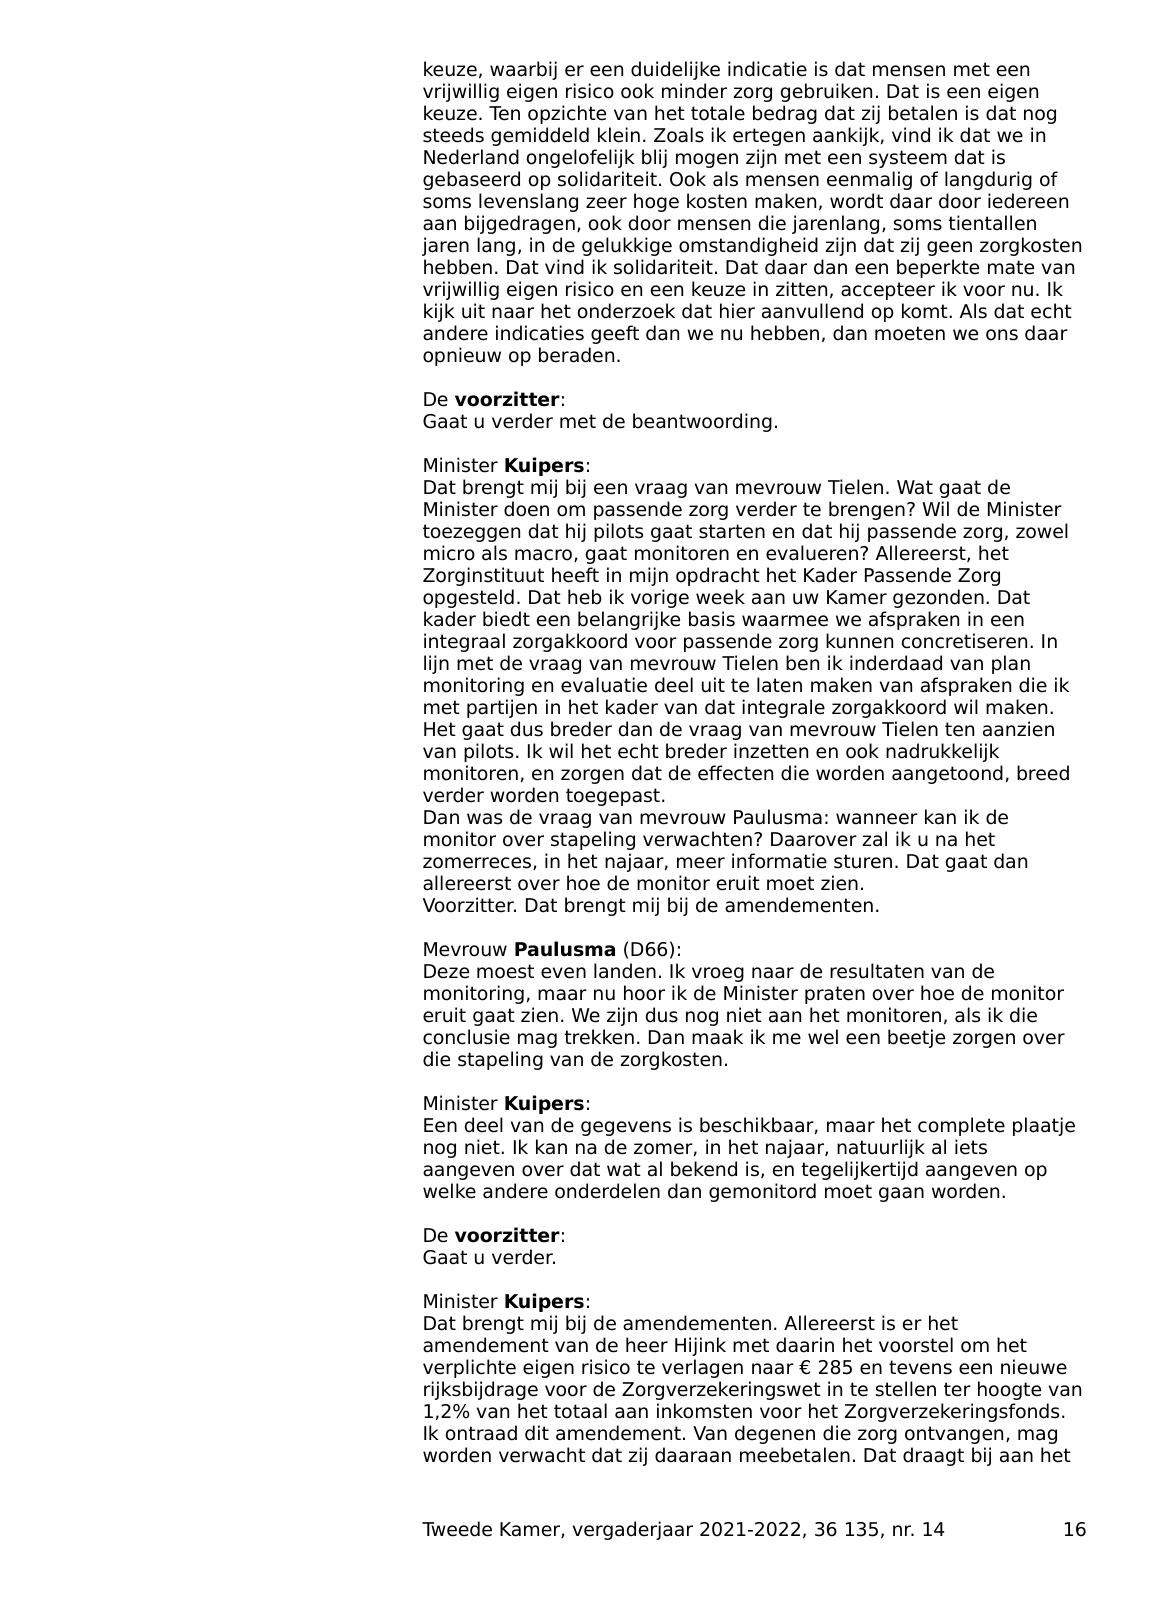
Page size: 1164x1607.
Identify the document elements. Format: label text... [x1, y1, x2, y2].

text keuze, waarbij er een duidelijke indicatie is dat mensen met een vrijwillig eigen risico ook minder zorg gebruiken. Dat is een eigen keuze. Ten opzichte van het totale bedrag dat zij betalen is dat nog steeds gemiddeld klein. Zoals ik ertegen aankijk, vind ik dat we in Nederland ongelofelijk blij mogen zijn met een systeem dat is gebaseerd op solidariteit. Ook als mensen eenmalig of langdurig of soms levenslang zeer hoge kosten maken, wordt daar door iedereen aan bijgedragen, ook door mensen die jarenlang, soms tientallen jaren lang, in de gelukkige omstandigheid zijn dat zij geen zorgkosten hebben. Dat vind ik solidariteit. Dat daar dan een beperkte mate van vrijwillig eigen risico en een keuze in zitten, accepteer ik voor nu. Ik kijk uit naar het onderzoek dat hier aanvullend op komt. Als dat echt andere indicaties geeft dan we nu hebben, dan moeten we ons daar opnieuw op beraden. [422, 59, 1087, 367]
text Deze moest even landen. Ik vroeg naar de resultaten van de monitoring, maar nu hoor ik de Minister praten over hoe de monitor eruit gaat zien. We zijn dus nog niet aan het monitoren, als ik die conclusie mag trekken. Dan maak ik me wel een beetje zorgen over die stapeling van de zorgkosten. [422, 961, 1087, 1071]
text De voorzitter: [422, 389, 1087, 411]
text Gaat u verder. [422, 1247, 1087, 1269]
text Mevrouw Paulusma (D66): [422, 939, 1087, 961]
text Gaat u verder met de beantwoording. [422, 411, 1087, 433]
text De voorzitter: [422, 1225, 1087, 1247]
text Minister Kuipers: [422, 455, 1087, 477]
text Minister Kuipers: [422, 1093, 1087, 1115]
text Minister Kuipers: [422, 1291, 1087, 1313]
text Een deel van de gegevens is beschikbaar, maar het complete plaatje nog niet. Ik kan na de zomer, in het najaar, natuurlijk al iets aangeven over dat wat al bekend is, en tegelijkertijd aangeven op welke andere onderdelen dan gemonitord moet gaan worden. [422, 1115, 1087, 1203]
text Dan was de vraag van mevrouw Paulusma: wanneer kan ik de monitor over stapeling verwachten? Daarover zal ik u na het zomerreces, in het najaar, meer informatie sturen. Dat gaat dan allereerst over hoe de monitor eruit moet zien. [422, 807, 1087, 895]
text Dat brengt mij bij de amendementen. Allereerst is er het amendement van de heer Hijink met daarin het voorstel om het verplichte eigen risico te verlagen naar € 285 en tevens een nieuwe rijksbijdrage voor de Zorgverzekeringswet in te stellen ter hoogte van 1,2% van het totaal aan inkomsten voor het Zorgverzekeringsfonds. Ik ontraad dit amendement. Van degenen die zorg ontvangen, mag worden verwacht dat zij daaraan meebetalen. Dat draagt bij aan het [422, 1313, 1087, 1467]
text Voorzitter. Dat brengt mij bij de amendementen. [422, 895, 1087, 917]
text Dat brengt mij bij een vraag van mevrouw Tielen. Wat gaat de Minister doen om passende zorg verder te brengen? Wil de Minister toezeggen dat hij pilots gaat starten en dat hij passende zorg, zowel micro als macro, gaat monitoren en evalueren? Allereerst, het Zorginstituut heeft in mijn opdracht het Kader Passende Zorg opgesteld. Dat heb ik vorige week aan uw Kamer gezonden. Dat kader biedt een belangrijke basis waarmee we afspraken in een integraal zorgakkoord voor passende zorg kunnen concretiseren. In lijn met de vraag van mevrouw Tielen ben ik inderdaad van plan monitoring en evaluatie deel uit te laten maken van afspraken die ik met partijen in het kader van dat integrale zorgakkoord wil maken. Het gaat dus breder dan de vraag van mevrouw Tielen ten aanzien van pilots. Ik wil het echt breder inzetten en ook nadrukkelijk monitoren, en zorgen dat de effecten die worden aangetoond, breed verder worden toegepast. [422, 477, 1087, 807]
